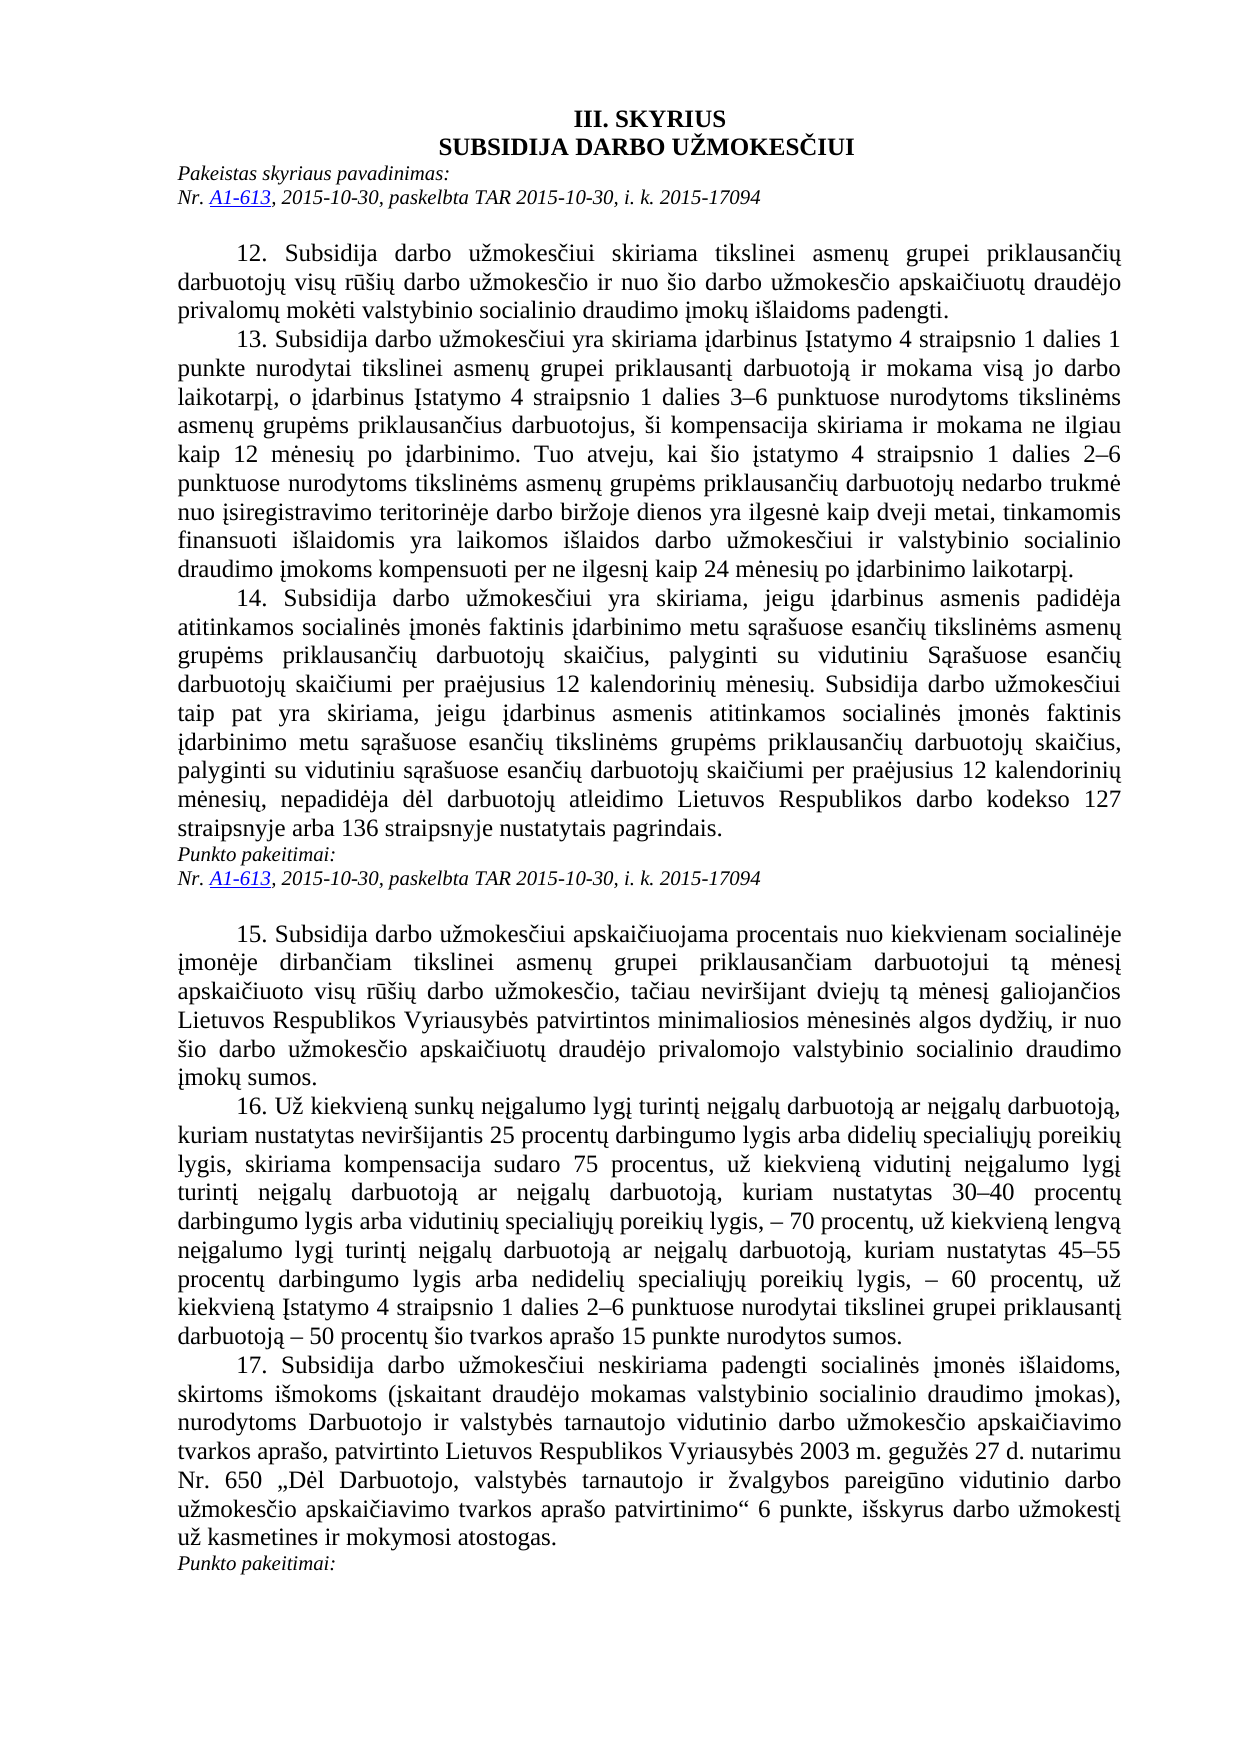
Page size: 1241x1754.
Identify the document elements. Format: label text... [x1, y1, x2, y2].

text 16. Už kiekvieną sunkų neįgalumo lygį turintį neįgalų darbuotoją ar neįgalų darbuotoją, kuriam nustatytas neviršijantis 25 procentų darbingumo lygis arba didelių specialiųjų poreikių lygis, skiriama kompensacija sudaro 75 procentus, už kiekvieną vidutinį neįgalumo lygį turintį neįgalų darbuotoją ar neįgalų darbuotoją, kuriam nustatytas 30–40 procentų darbingumo lygis arba vidutinių specialiųjų poreikių lygis, – 70 procentų, už kiekvieną lengvą neįgalumo lygį turintį neįgalų darbuotoją ar neįgalų darbuotoją, kuriam nustatytas 45–55 procentų darbingumo lygis arba nedidelių specialiųjų poreikių lygis, – 60 procentų, už kiekvieną Įstatymo 4 straipsnio 1 dalies 2–6 punktuose nurodytai tikslinei grupei priklausantį darbuotoją – 50 procentų šio tvarkos aprašo 15 punkte nurodytos sumos. [177, 1091, 1122, 1350]
text SUBSIDIJA DARBO UŽMOKESČIUI [177, 132, 1122, 161]
text 13. Subsidija darbo užmokesčiui yra skiriama įdarbinus Įstatymo 4 straipsnio 1 dalies 1 punkte nurodytai tikslinei asmenų grupei priklausantį darbuotoją ir mokama visą jo darbo laikotarpį, o įdarbinus Įstatymo 4 straipsnio 1 dalies 3–6 punktuose nurodytoms tikslinėms asmenų grupėms priklausančius darbuotojus, ši kompensacija skiriama ir mokama ne ilgiau kaip 12 mėnesių po įdarbinimo. Tuo atveju, kai šio įstatymo 4 straipsnio 1 dalies 2–6 punktuose nurodytoms tikslinėms asmenų grupėms priklausančių darbuotojų nedarbo trukmė nuo įsiregistravimo teritorinėje darbo biržoje dienos yra ilgesnė kaip dveji metai, tinkamomis finansuoti išlaidomis yra laikomos išlaidos darbo užmokesčiui ir valstybinio socialinio draudimo įmokoms kompensuoti per ne ilgesnį kaip 24 mėnesių po įdarbinimo laikotarpį. [177, 324, 1122, 583]
text Pakeistas skyriaus pavadinimas: [177, 161, 1122, 185]
text 12. Subsidija darbo užmokesčiui skiriama tikslinei asmenų grupei priklausančių darbuotojų visų rūšių darbo užmokesčio ir nuo šio darbo užmokesčio apskaičiuotų draudėjo privalomų mokėti valstybinio socialinio draudimo įmokų išlaidoms padengti. [177, 238, 1122, 324]
text 15. Subsidija darbo užmokesčiui apskaičiuojama procentais nuo kiekvienam socialinėje įmonėje dirbančiam tikslinei asmenų grupei priklausančiam darbuotojui tą mėnesį apskaičiuoto visų rūšių darbo užmokesčio, tačiau neviršijant dviejų tą mėnesį galiojančios Lietuvos Respublikos Vyriausybės patvirtintos minimaliosios mėnesinės algos dydžių, ir nuo šio darbo užmokesčio apskaičiuotų draudėjo privalomojo valstybinio socialinio draudimo įmokų sumos. [177, 919, 1122, 1091]
text 17. Subsidija darbo užmokesčiui neskiriama padengti socialinės įmonės išlaidoms, skirtoms išmokoms (įskaitant draudėjo mokamas valstybinio socialinio draudimo įmokas), nurodytoms Darbuotojo ir valstybės tarnautojo vidutinio darbo užmokesčio apskaičiavimo tvarkos aprašo, patvirtinto Lietuvos Respublikos Vyriausybės 2003 m. gegužės 27 d. nutarimu Nr. 650 „Dėl Darbuotojo, valstybės tarnautojo ir žvalgybos pareigūno vidutinio darbo užmokesčio apskaičiavimo tvarkos aprašo patvirtinimo“ 6 punkte, išskyrus darbo užmokestį už kasmetines ir mokymosi atostogas. [177, 1350, 1122, 1551]
text 14. Subsidija darbo užmokesčiui yra skiriama, jeigu įdarbinus asmenis padidėja atitinkamos socialinės įmonės faktinis įdarbinimo metu sąrašuose esančių tikslinėms asmenų grupėms priklausančių darbuotojų skaičius, palyginti su vidutiniu Sąrašuose esančių darbuotojų skaičiumi per praėjusius 12 kalendorinių mėnesių. Subsidija darbo užmokesčiui taip pat yra skiriama, jeigu įdarbinus asmenis atitinkamos socialinės įmonės faktinis įdarbinimo metu sąrašuose esančių tikslinėms grupėms priklausančių darbuotojų skaičius, palyginti su vidutiniu sąrašuose esančių darbuotojų skaičiumi per praėjusius 12 kalendorinių mėnesių, nepadidėja dėl darbuotojų atleidimo Lietuvos Respublikos darbo kodekso 127 straipsnyje arba 136 straipsnyje nustatytais pagrindais. [177, 583, 1122, 842]
text Nr. A1-613, 2015-10-30, paskelbta TAR 2015-10-30, i. k. 2015-17094 [177, 185, 1122, 209]
text Punkto pakeitimai: [177, 1551, 1122, 1575]
text III. skyrius [177, 104, 1122, 132]
text Nr. A1-613, 2015-10-30, paskelbta TAR 2015-10-30, i. k. 2015-17094 [177, 866, 1122, 890]
text Punkto pakeitimai: [177, 842, 1122, 866]
